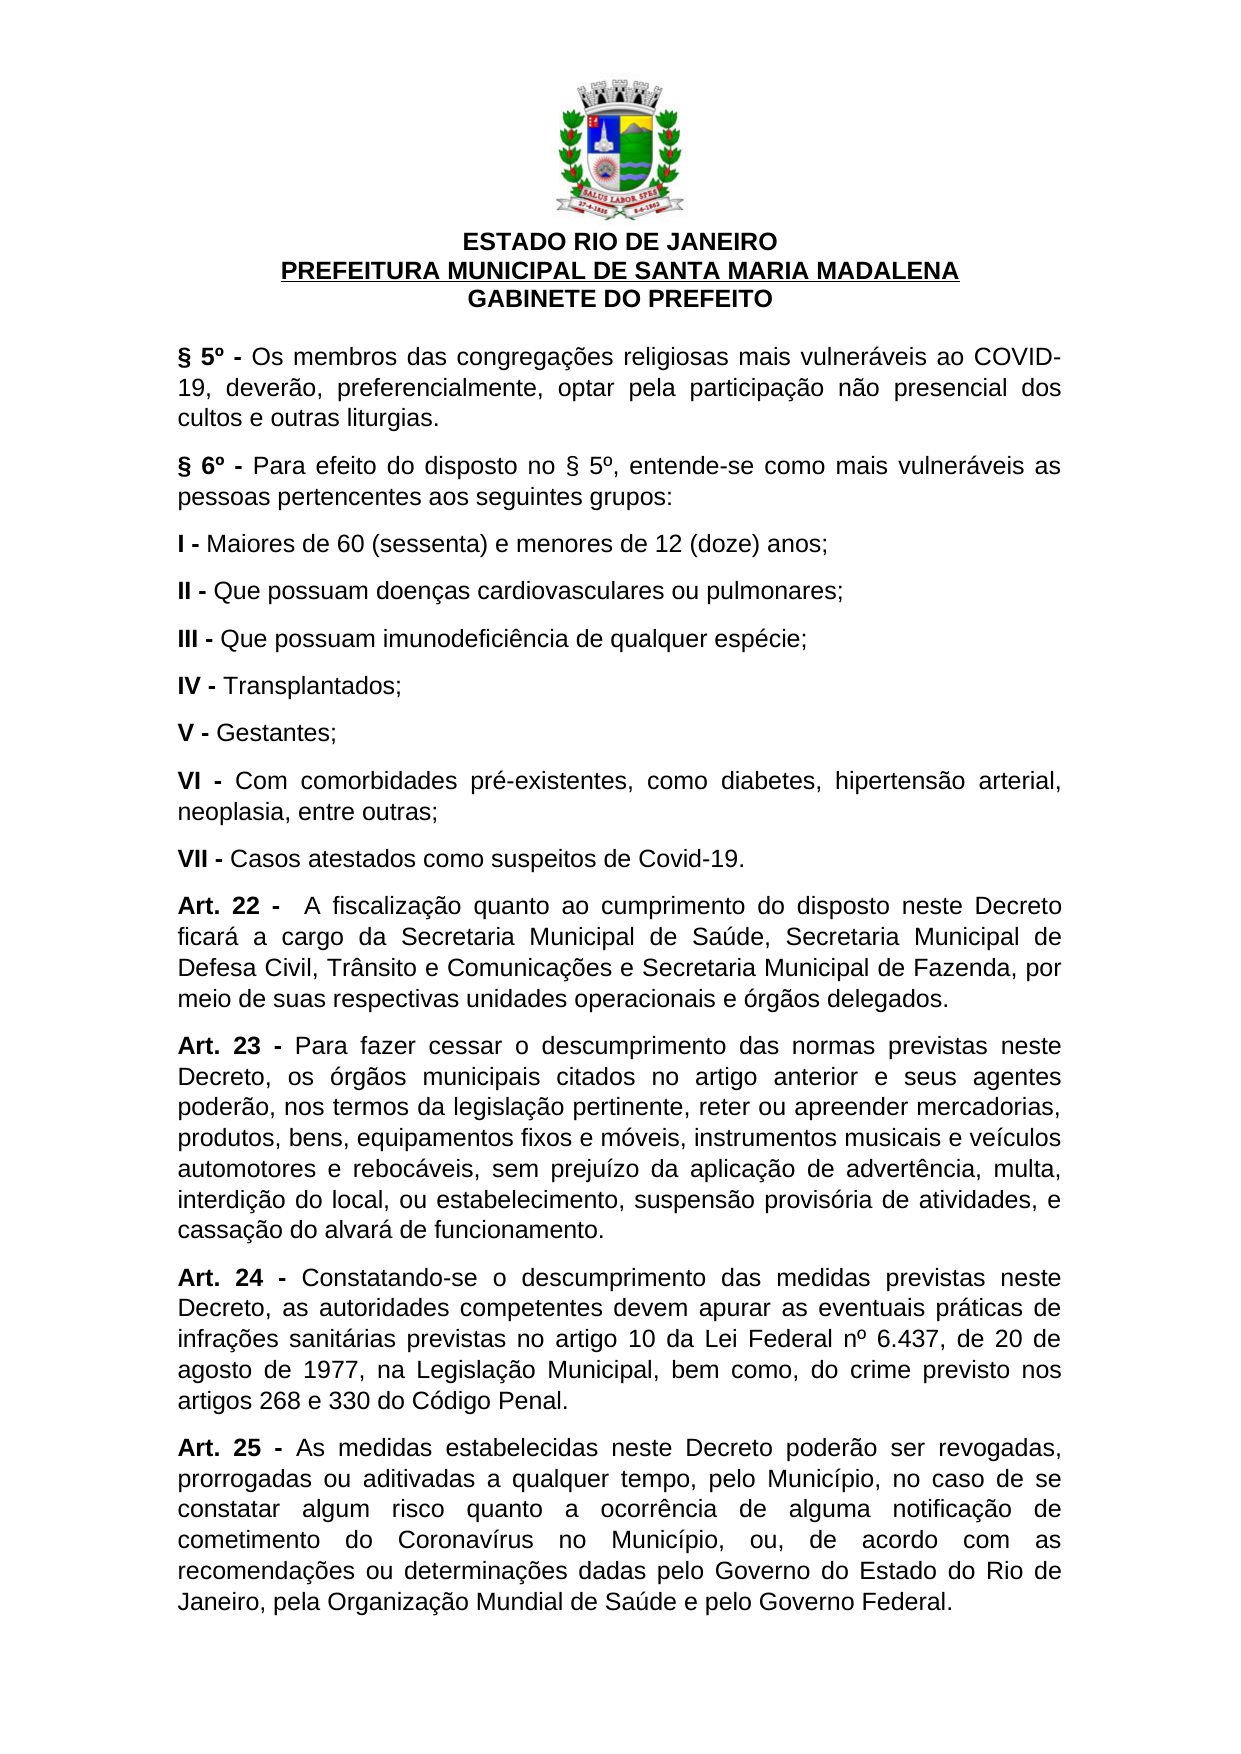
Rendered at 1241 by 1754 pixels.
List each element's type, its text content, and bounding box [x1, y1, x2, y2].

text Art. 25 - As medidas estabelecidas neste Decreto poderão ser revogadas, prorrogadas ou aditivadas a qualquer tempo, pelo Município, no caso de se constatar algum risco quanto a ocorrência de alguma notificação de cometimento do Coronavírus no Município, ou, de acordo com as recomendações ou determinações dadas pelo Governo do Estado do Rio de Janeiro, pela Organização Mundial de Saúde e pelo Governo Federal. [177, 1433, 1063, 1615]
text II - Que possuam doenças cardiovasculares ou pulmonares; [177, 576, 1063, 605]
text § 6º - Para efeito do disposto no § 5º, entende-se como mais vulneráveis as pessoas pertencentes aos seguintes grupos: [177, 451, 1063, 510]
text III - Que possuam imunodeficiência de qualquer espécie; [177, 624, 1063, 652]
text § 5º - Os membros das congregações religiosas mais vulneráveis ao COVID-19, deverão, preferencialmente, optar pela participação não presencial dos cultos e outras liturgias. [177, 342, 1063, 432]
text Art. 22 - A fiscalização quanto ao cumprimento do disposto neste Decreto ficará a cargo da Secretaria Municipal de Saúde, Secretaria Municipal de Defesa Civil, Trânsito e Comunicações e Secretaria Municipal de Fazenda, por meio de suas respectivas unidades operacionais e órgãos delegados. [177, 891, 1063, 1012]
text Art. 23 - Para fazer cessar o descumprimento das normas previstas neste Decreto, os órgãos municipais citados no artigo anterior e seus agentes poderão, nos termos da legislação pertinente, reter ou apreender mercadorias, produtos, bens, equipamentos fixos e móveis, instrumentos musicais e veículos automotores e rebocáveis, sem prejuízo da aplicação de advertência, multa, interdição do local, ou estabelecimento, suspensão provisória de atividades, e cassação do alvará de funcionamento. [177, 1031, 1063, 1244]
text VI - Com comorbidades pré-existentes, como diabetes, hipertensão arterial, neoplasia, entre outras; [177, 766, 1063, 825]
text VII - Casos atestados como suspeitos de Covid-19. [177, 844, 1063, 873]
text I - Maiores de 60 (sessenta) e menores de 12 (doze) anos; [177, 529, 1063, 558]
text V - Gestantes; [177, 718, 1063, 747]
text Art. 24 - Constatando-se o descumprimento das medidas previstas neste Decreto, as autoridades competentes devem apurar as eventuais práticas de infrações sanitárias previstas no artigo 10 da Lei Federal nº 6.437, de 20 de agosto de 1977, na Legislação Municipal, bem como, do crime previsto nos artigos 268 e 330 do Código Penal. [177, 1263, 1063, 1414]
text IV - Transplantados; [177, 671, 1063, 700]
